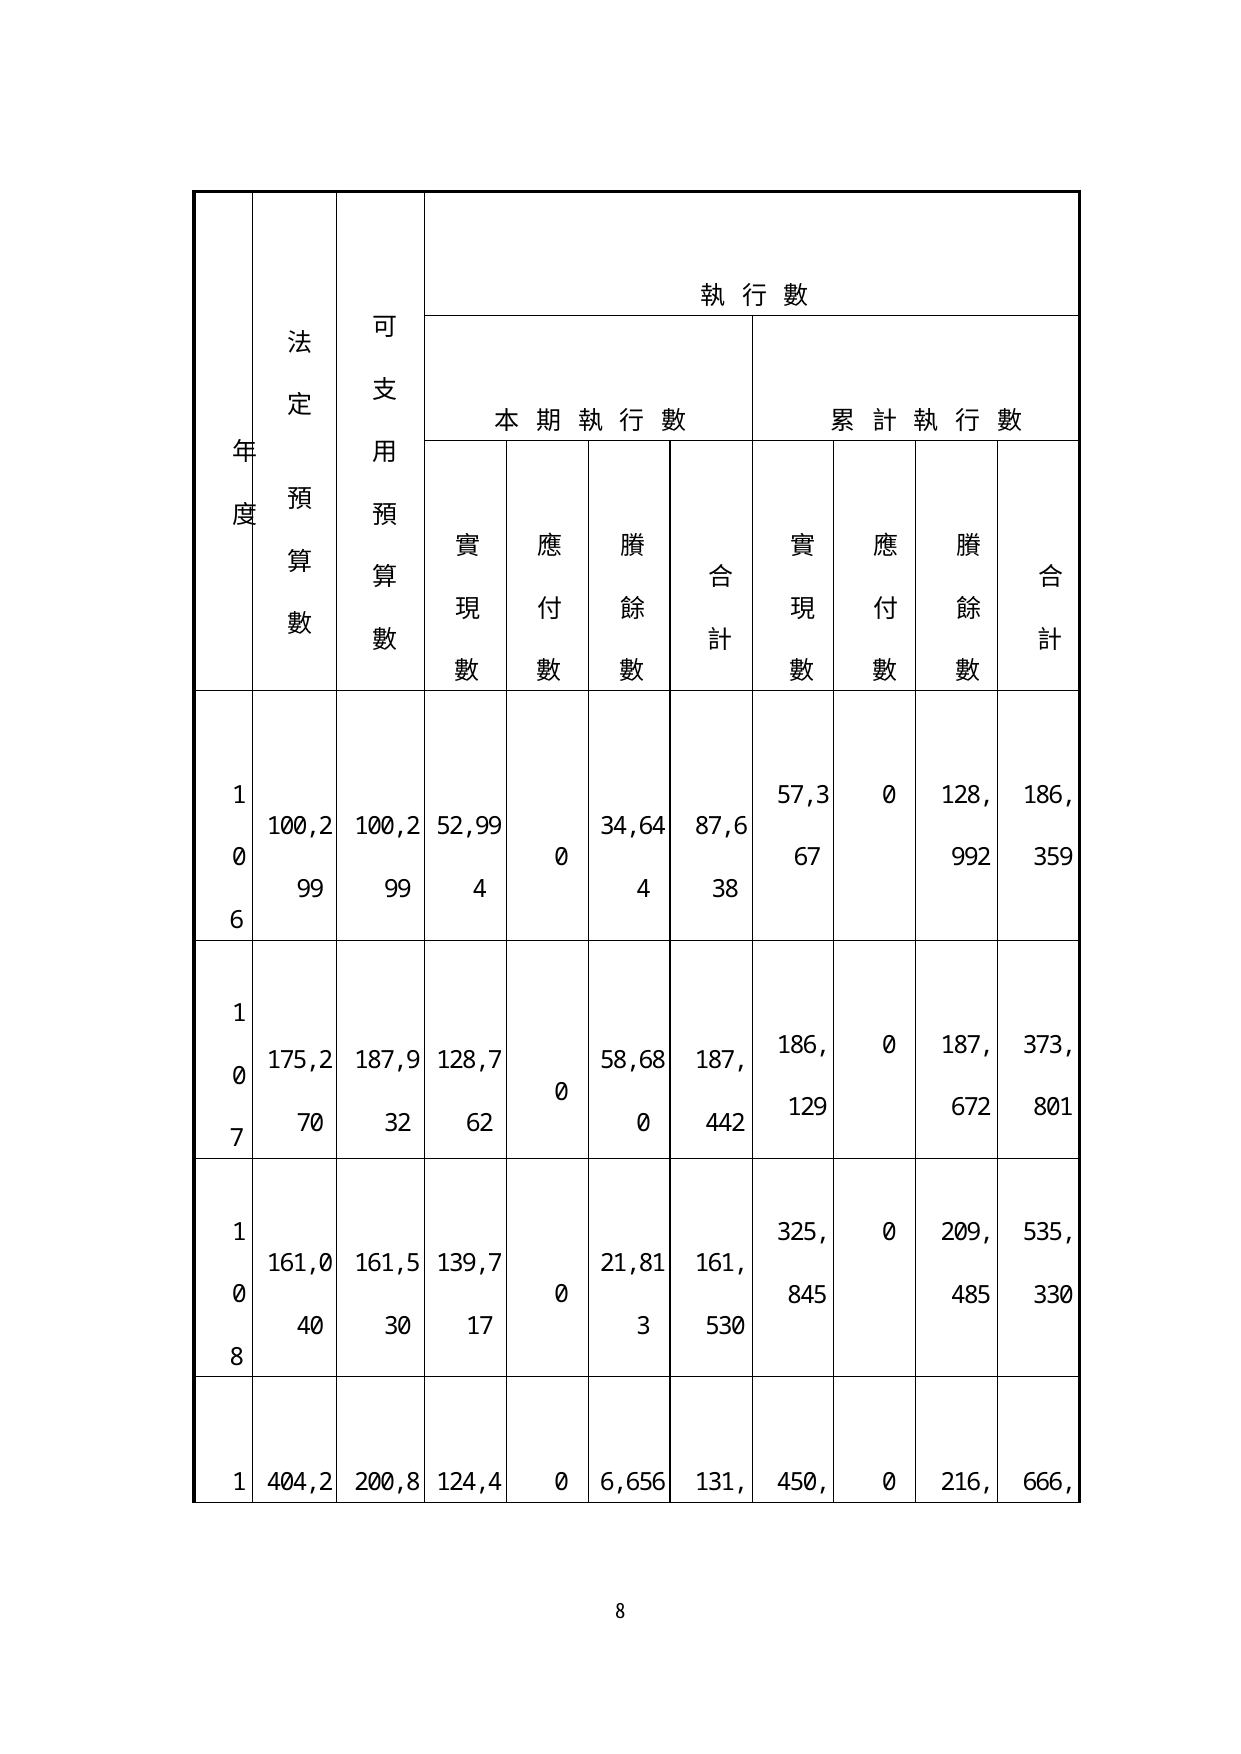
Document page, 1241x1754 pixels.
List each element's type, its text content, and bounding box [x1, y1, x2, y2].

table_cell 1 [196, 1377, 252, 1502]
table_cell 合 計 [998, 441, 1078, 689]
table_cell 186,359 [998, 691, 1078, 939]
table_cell 186,129 [753, 941, 833, 1158]
table_cell 100,299 [253, 691, 336, 939]
table_header 可支用 預算數 [337, 193, 424, 689]
table_header 法 定 預算數 [253, 193, 336, 689]
table_cell 187,932 [337, 941, 424, 1158]
table_cell 187,442 [671, 941, 752, 1158]
table_header 年度 [196, 193, 252, 689]
table_cell 187,672 [916, 941, 997, 1158]
table_cell 128,992 [916, 691, 997, 939]
table_cell 6,656 [589, 1377, 669, 1502]
table_cell 賸餘數 [589, 441, 669, 689]
table_cell 404,2 [253, 1377, 336, 1502]
table_cell 535,330 [998, 1159, 1078, 1376]
table_cell 107 [196, 941, 252, 1158]
table_cell 21,813 [589, 1159, 669, 1376]
table_cell 52,994 [425, 691, 506, 939]
table_cell 128,762 [425, 941, 506, 1158]
table_cell 實現數 [753, 441, 833, 689]
table_cell 應付數 [507, 441, 588, 689]
table_cell 216, [916, 1377, 997, 1502]
table_cell 87,638 [671, 691, 752, 939]
table_cell 0 [834, 941, 915, 1158]
table_cell 累計執行數 [753, 316, 1078, 439]
table_cell 131, [671, 1377, 752, 1502]
table_cell 0 [507, 1377, 588, 1502]
table_cell 57,367 [753, 691, 833, 939]
table_cell 108 [196, 1159, 252, 1376]
table_cell 0 [507, 941, 588, 1158]
table_cell 200,8 [337, 1377, 424, 1502]
table_cell 34,644 [589, 691, 669, 939]
table_cell 0 [834, 691, 915, 939]
table_cell 58,680 [589, 941, 669, 1158]
table_cell 666, [998, 1377, 1078, 1502]
table_cell 373,801 [998, 941, 1078, 1158]
table_cell 325,845 [753, 1159, 833, 1376]
table_cell 161,530 [337, 1159, 424, 1376]
table_cell 175,270 [253, 941, 336, 1158]
table_cell 賸餘數 [916, 441, 997, 689]
table_cell 0 [507, 1159, 588, 1376]
table_cell 124,4 [425, 1377, 506, 1502]
table_cell 450, [753, 1377, 833, 1502]
table_cell 0 [834, 1159, 915, 1376]
table_cell 實現數 [425, 441, 506, 689]
table_cell 161,530 [671, 1159, 752, 1376]
table_cell 合 計 [671, 441, 752, 689]
table_header 執行數 [425, 193, 1078, 314]
table_cell 106 [196, 691, 252, 939]
table_cell 139,717 [425, 1159, 506, 1376]
table_cell 0 [834, 1377, 915, 1502]
table_cell 本期執行數 [425, 316, 752, 439]
table_cell 100,299 [337, 691, 424, 939]
table_cell 0 [507, 691, 588, 939]
table_cell 209,485 [916, 1159, 997, 1376]
table_cell 161,040 [253, 1159, 336, 1376]
table_cell 應付數 [834, 441, 915, 689]
